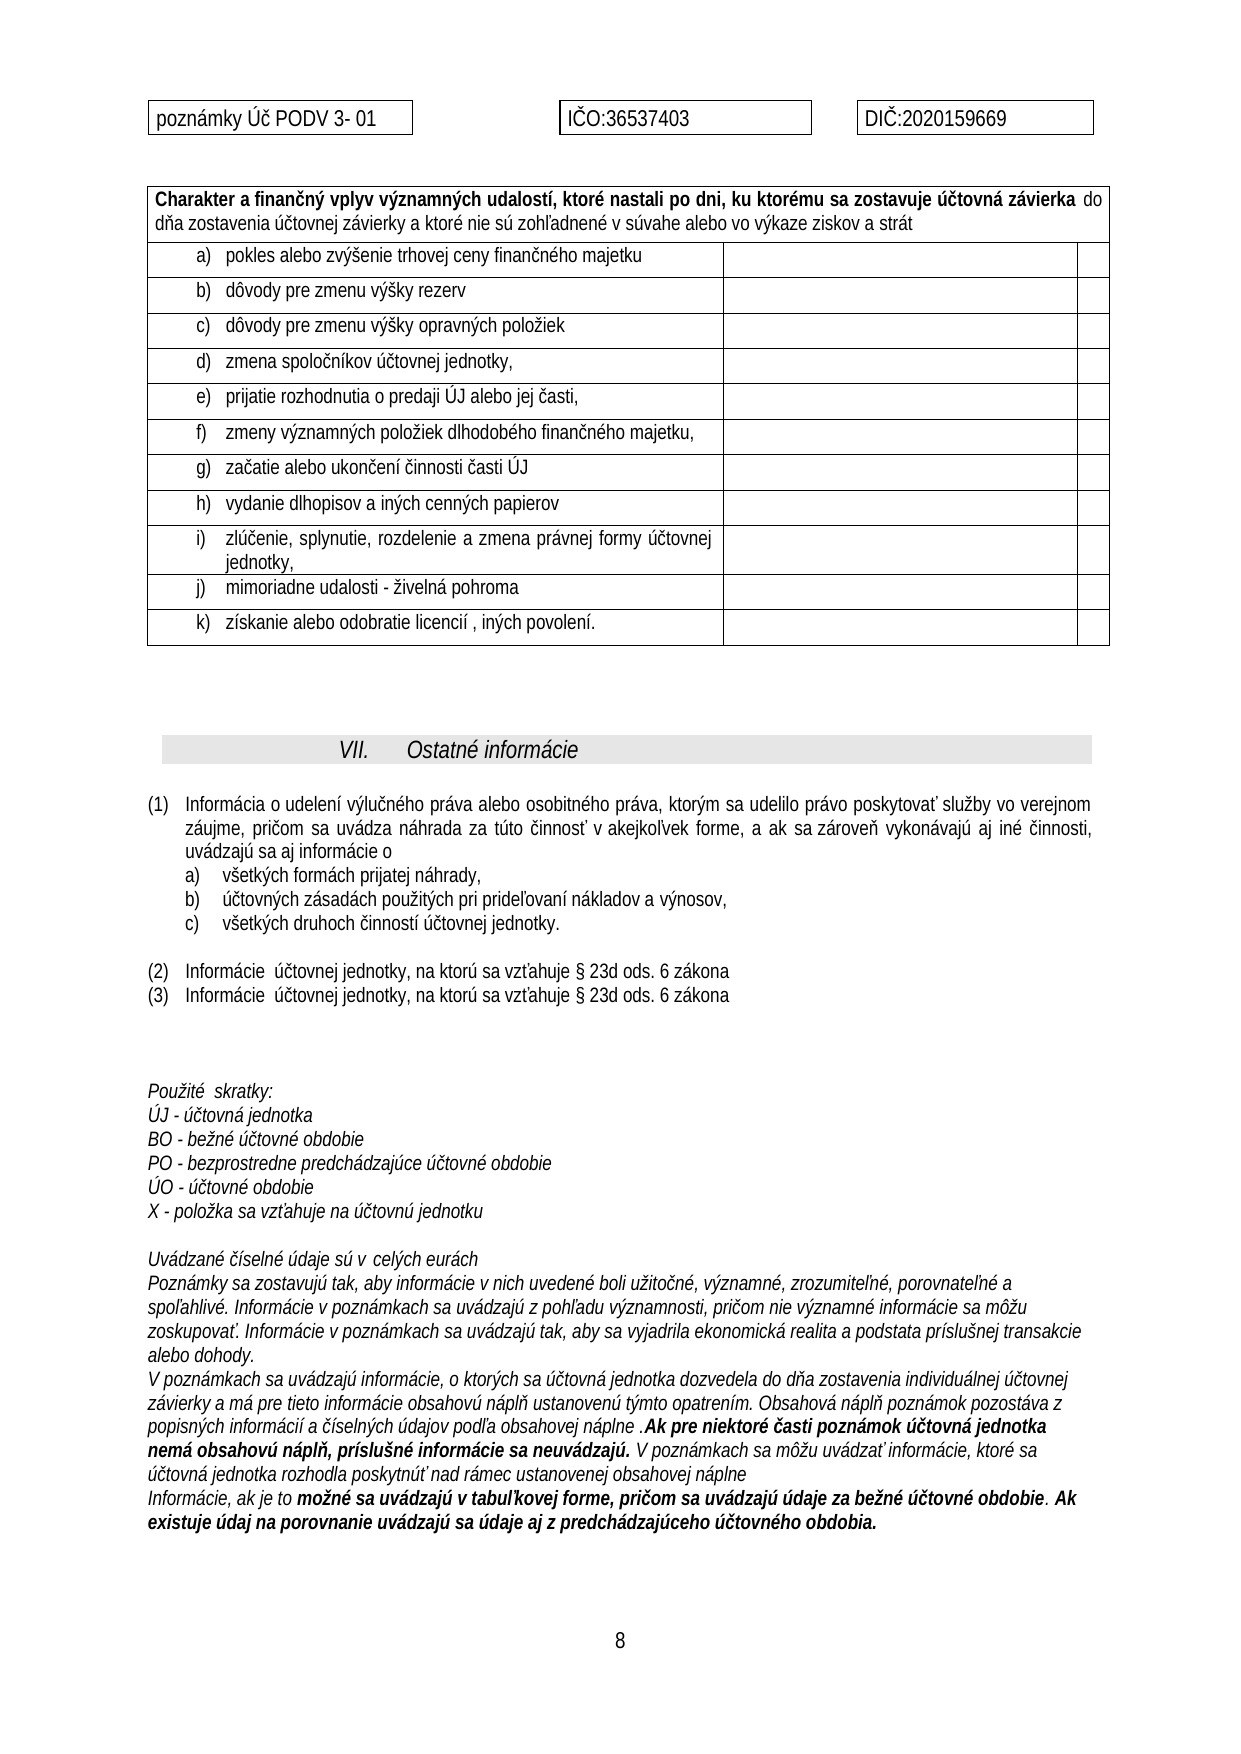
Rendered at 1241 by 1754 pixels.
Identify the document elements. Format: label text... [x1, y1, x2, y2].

table_cell zlúčenie, splynutie, rozdelenie a zmena právnej formy účtovnej jednotky, [148, 526, 723, 574]
text ÚO - účtovné obdobie [148, 1175, 1092, 1199]
table_cell prijatie rozhodnutia o predaji ÚJ alebo jej časti, [148, 384, 723, 419]
table_cell začatie alebo ukončení činnosti časti ÚJ [148, 455, 723, 489]
table_cell [724, 420, 1077, 454]
table_cell [724, 349, 1077, 383]
table_cell [724, 575, 1077, 609]
list účtovných zásadách použitých pri prideľovaní nákladov a výnosov, [185, 887, 1092, 911]
text Poznámky sa zostavujú tak, aby informácie v nich uvedené boli užitočné, významné, zrozumiteľné, porovnateľné a spoľahlivé. Informácie v poznámkach sa uvádzajú z pohľadu významnosti, pričom nie významné informácie sa môžu zoskupovať. Informácie v poznámkach sa uvádzajú tak, aby sa vyjadrila ekonomická realita a podstata príslušnej transakcie alebo dohody. [148, 1271, 1092, 1366]
table_cell získanie alebo odobratie licencií , iných povolení. [148, 610, 723, 645]
text Informácie, ak je to možné sa uvádzajú v tabuľkovej forme, pričom sa uvádzajú údaje za bežné účtovné obdobie. Ak existuje údaj na porovnanie uvádzajú sa údaje aj z predchádzajúceho účtovného obdobia. [148, 1486, 1092, 1534]
table_cell [1078, 491, 1109, 525]
table_cell [724, 243, 1077, 277]
table_cell zmeny významných položiek dlhodobého finančného majetku, [148, 420, 723, 454]
table_cell [1078, 575, 1109, 609]
table_cell [1078, 384, 1109, 419]
table_cell mimoriadne udalosti - živelná pohroma [148, 575, 723, 609]
table_cell [1078, 243, 1109, 277]
table_cell [724, 314, 1077, 348]
table_cell [1078, 455, 1109, 489]
list Informácie účtovnej jednotky, na ktorú sa vzťahuje § 23d ods. 6 zákona [148, 983, 1092, 1007]
text BO - bežné účtovné obdobie [148, 1127, 1092, 1151]
list Informácia o udelení výlučného práva alebo osobitného práva, ktorým sa udelilo právo poskytovať služby vo verejnom záujme, pričom sa uvádza náhrada za túto činnosť v akejkoľvek forme, a ak sa zároveň vykonávajú aj iné činnosti, uvádzajú sa aj informácie o [148, 791, 1092, 863]
text Uvádzané číselné údaje sú v celých eurách [148, 1247, 1092, 1271]
text PO - bezprostredne predchádzajúce účtovné obdobie [148, 1151, 1092, 1175]
table_cell [724, 491, 1077, 525]
table_cell dôvody pre zmenu výšky rezerv [148, 278, 723, 312]
table_cell [724, 455, 1077, 489]
table_cell dôvody pre zmenu výšky opravných položiek [148, 314, 723, 348]
table_cell [1078, 278, 1109, 312]
list všetkých formách prijatej náhrady, [185, 863, 1092, 887]
text V poznámkach sa uvádzajú informácie, o ktorých sa účtovná jednotka dozvedela do dňa zostavenia individuálnej účtovnej závierky a má pre tieto informácie obsahovú náplň ustanovenú týmto opatrením. Obsahová náplň poznámok pozostáva z popisných informácií a číselných údajov podľa obsahovej náplne .Ak pre niektoré časti poznámok účtovná jednotka nemá obsahovú náplň, príslušné informácie sa neuvádzajú. V poznámkach sa môžu uvádzať informácie, ktoré sa účtovná jednotka rozhodla poskytnúť nad rámec ustanovenej obsahovej náplne [148, 1366, 1092, 1486]
table_cell pokles alebo zvýšenie trhovej ceny finančného majetku [148, 243, 723, 277]
table_cell [1078, 420, 1109, 454]
list Ostatné informácie [162, 735, 1092, 764]
table_cell vydanie dlhopisov a iných cenných papierov [148, 491, 723, 525]
text ÚJ - účtovná jednotka [148, 1103, 1092, 1127]
table_cell [1078, 526, 1109, 574]
text Použité skratky: [148, 1079, 1092, 1103]
text X - položka sa vzťahuje na účtovnú jednotku [148, 1199, 1092, 1223]
table_header Charakter a finančný vplyv významných udalostí, ktoré nastali po dni, ku ktorému sa zostavuje účtovná závierka do dňa zostavenia účtovnej závierky a ktoré nie sú zohľadnené v súvahe alebo vo výkaze ziskov a strát [148, 187, 1109, 242]
table_cell [724, 278, 1077, 312]
table_cell zmena spoločníkov účtovnej jednotky, [148, 349, 723, 383]
table_cell [724, 610, 1077, 645]
table_cell [724, 384, 1077, 419]
table_cell [1078, 610, 1109, 645]
list Informácie účtovnej jednotky, na ktorú sa vzťahuje § 23d ods. 6 zákona [148, 959, 1092, 983]
table_cell [1078, 349, 1109, 383]
table_cell [724, 526, 1077, 574]
list všetkých druhoch činností účtovnej jednotky. [185, 911, 1092, 935]
table_cell [1078, 314, 1109, 348]
